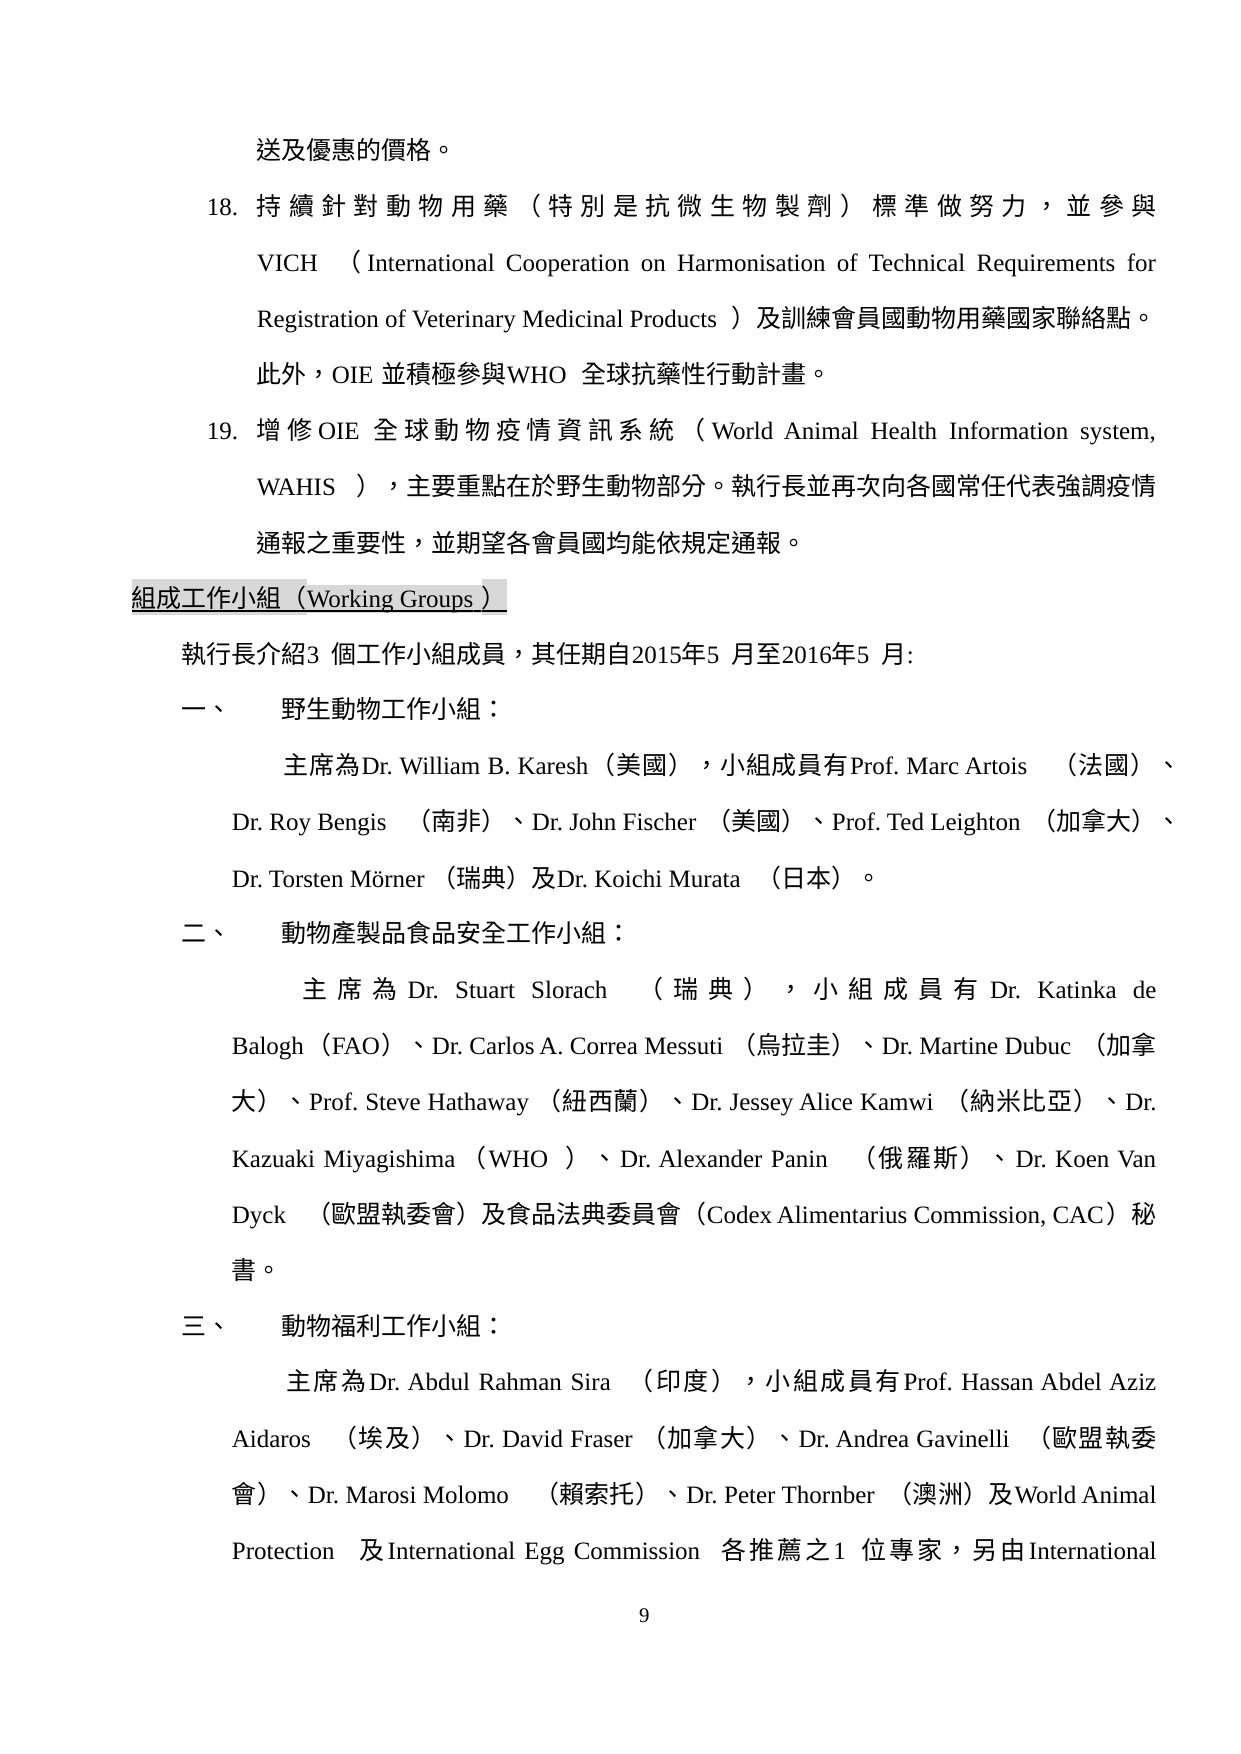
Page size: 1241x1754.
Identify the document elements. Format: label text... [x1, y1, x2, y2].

list 送及優惠的價格。 [207, 130, 1157, 167]
list 增修OIE全球動物疫情資訊系統（World Animal Health Information system, WAHIS），主要重點在於野生動物部分。執行長並再次向各國常任代表強調疫情通報之重要性，並期望各會員國均能依規定通報。 [207, 410, 1157, 560]
text 組成工作小組（Working Groups） [132, 578, 1157, 616]
list 動物福利工作小組： [169, 1306, 1157, 1343]
list 動物產製品食品安全工作小組： [169, 913, 1157, 951]
text 主席為Dr. William B. Karesh（美國），小組成員有Prof. Marc Artois（法國）、Dr. Roy Bengis（南非）、Dr. John Fischer（美國）、Prof. Ted Leighton（加拿大）、Dr. Torsten Mörner（瑞典）及Dr. Koichi Murata（日本）。 [220, 745, 1157, 895]
text 主席為Dr. Stuart Slorach（瑞典），小組成員有Dr. Katinka de Balogh（FAO）、Dr. Carlos A. Correa Messuti（烏拉圭）、Dr. Martine Dubuc（加拿大）、Prof. Steve Hathaway（紐西蘭）、Dr. Jessey Alice Kamwi（納米比亞）、Dr. Kazuaki Miyagishima（WHO）、Dr. Alexander Panin（俄羅斯）、Dr. Koen Van Dyck（歐盟執委會）及食品法典委員會（Codex Alimentarius Commission, CAC）秘書。 [220, 969, 1157, 1287]
text 主席為Dr. Abdul Rahman Sira（印度），小組成員有Prof. Hassan Abdel Aziz Aidaros（埃及）、Dr. David Fraser（加拿大）、Dr. Andrea Gavinelli（歐盟執委會）、Dr. Marosi Molomo（賴索托）、Dr. Peter Thornber（澳洲）及World Animal Protection及International Egg Commission各推薦之1位專家，另由International [220, 1361, 1157, 1567]
text 執行長介紹3個工作小組成員，其任期自2015年5月至2016年5月: [169, 634, 1157, 671]
list 野生動物工作小組： [169, 689, 1157, 727]
list 持續針對動物用藥（特別是抗微生物製劑）標準做努力，並參與VICH（International Cooperation on Harmonisation of Technical Requirements for Registration of Veterinary Medicinal Products）及訓練會員國動物用藥國家聯絡點。此外，OIE並積極參與WHO全球抗藥性行動計畫。 [207, 186, 1157, 392]
